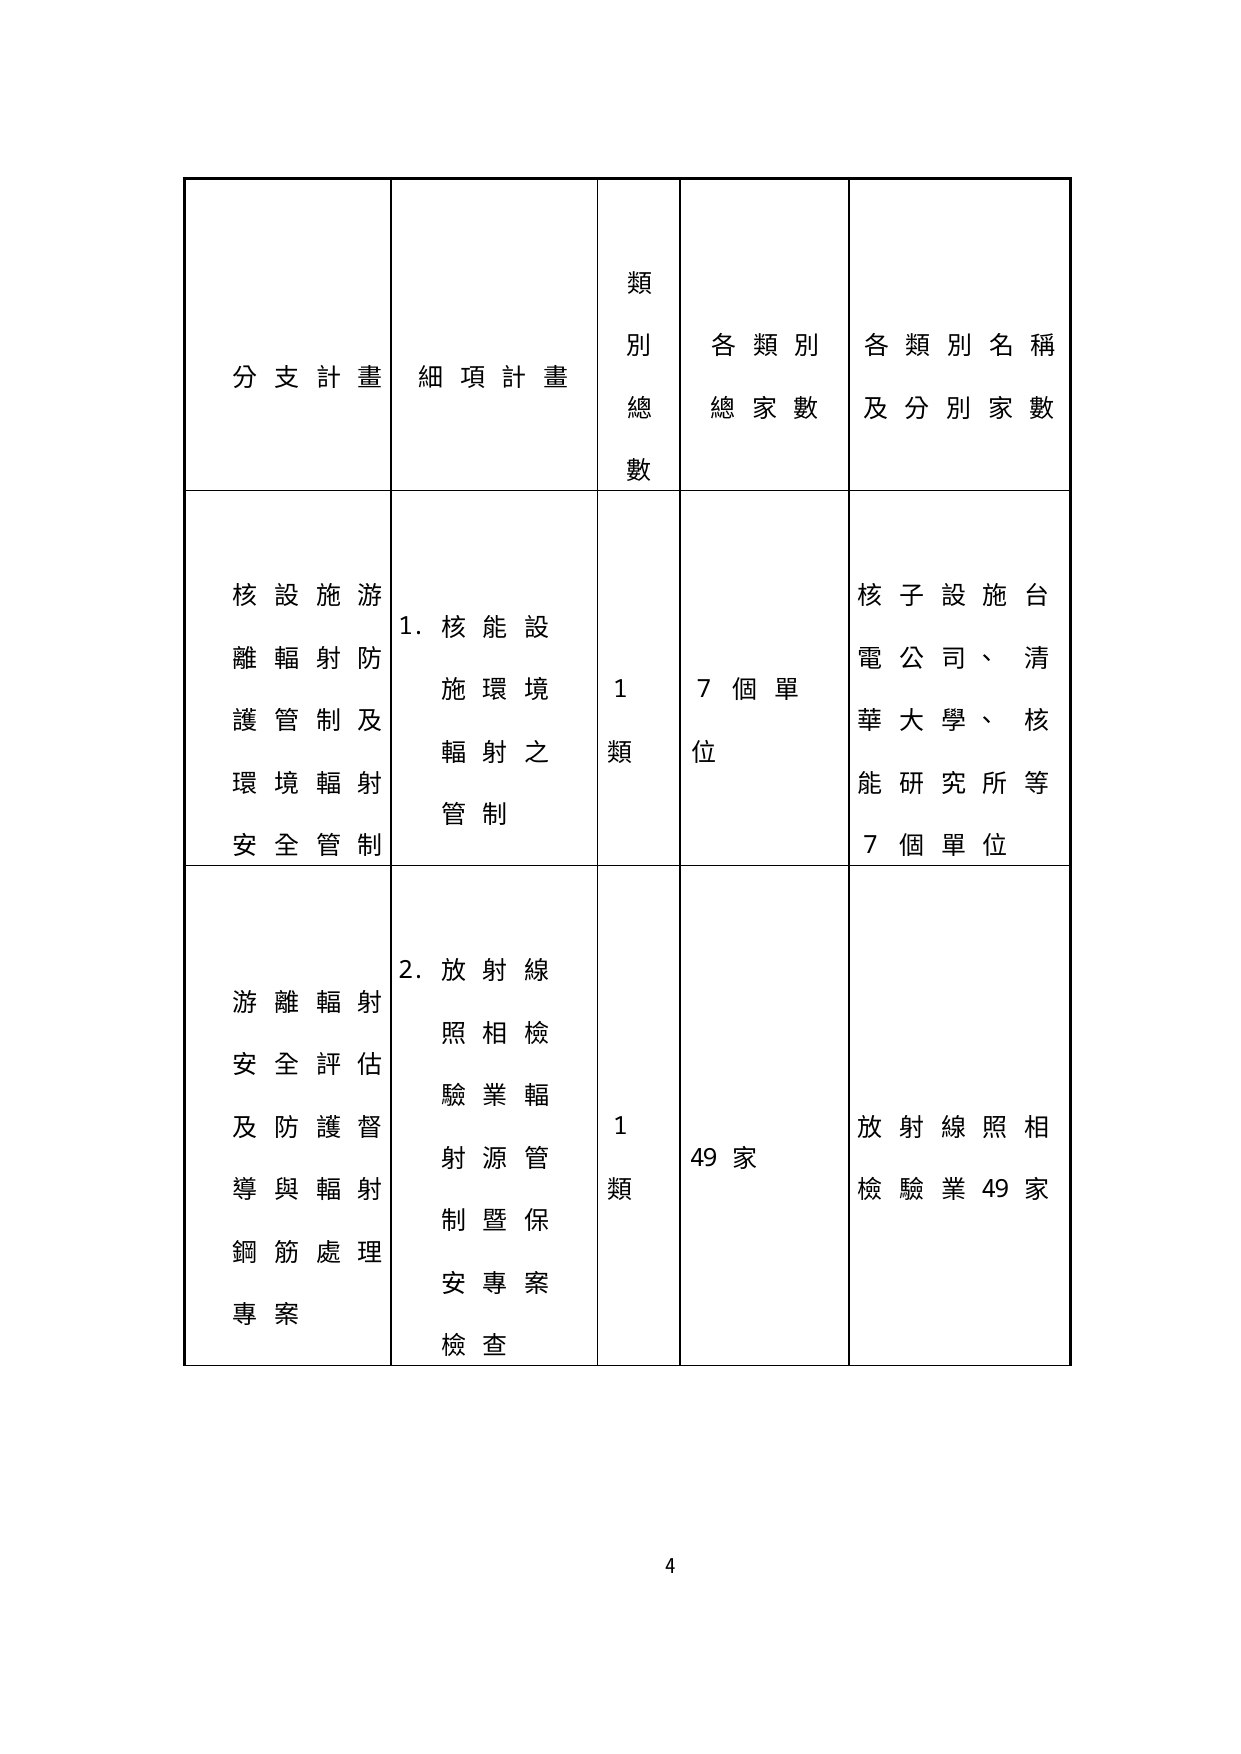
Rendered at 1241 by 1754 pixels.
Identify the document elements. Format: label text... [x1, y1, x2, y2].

table_cell 1類 [598, 491, 679, 865]
table_header 細項計畫 [392, 180, 597, 490]
table_header 類別 總數 [598, 180, 679, 490]
table_header 各類別名稱及分別家數 [850, 180, 1069, 490]
table_cell 核設施游離輻射防護管制及環境輻射安全管制 [186, 491, 390, 865]
table_header 分支計畫 [186, 180, 390, 490]
table_cell 7個單位 [681, 491, 848, 865]
table_cell 2.放射線照相檢驗業輻射源管制暨保安專案檢查 [392, 866, 597, 1365]
table_cell 核子設施台電公司、清華大學、核能研究所等7個單位 [850, 491, 1069, 865]
table_cell 49家 [681, 866, 848, 1365]
table_cell 放射線照相檢驗業49家 [850, 866, 1069, 1365]
table_cell 1.核能設施環境輻射之管制 [392, 491, 597, 865]
table_cell 游離輻射安全評估及防護督導與輻射鋼筋處理專案 [186, 866, 390, 1365]
table_cell 1類 [598, 866, 679, 1365]
table_header 各類別總家數 [681, 180, 848, 490]
